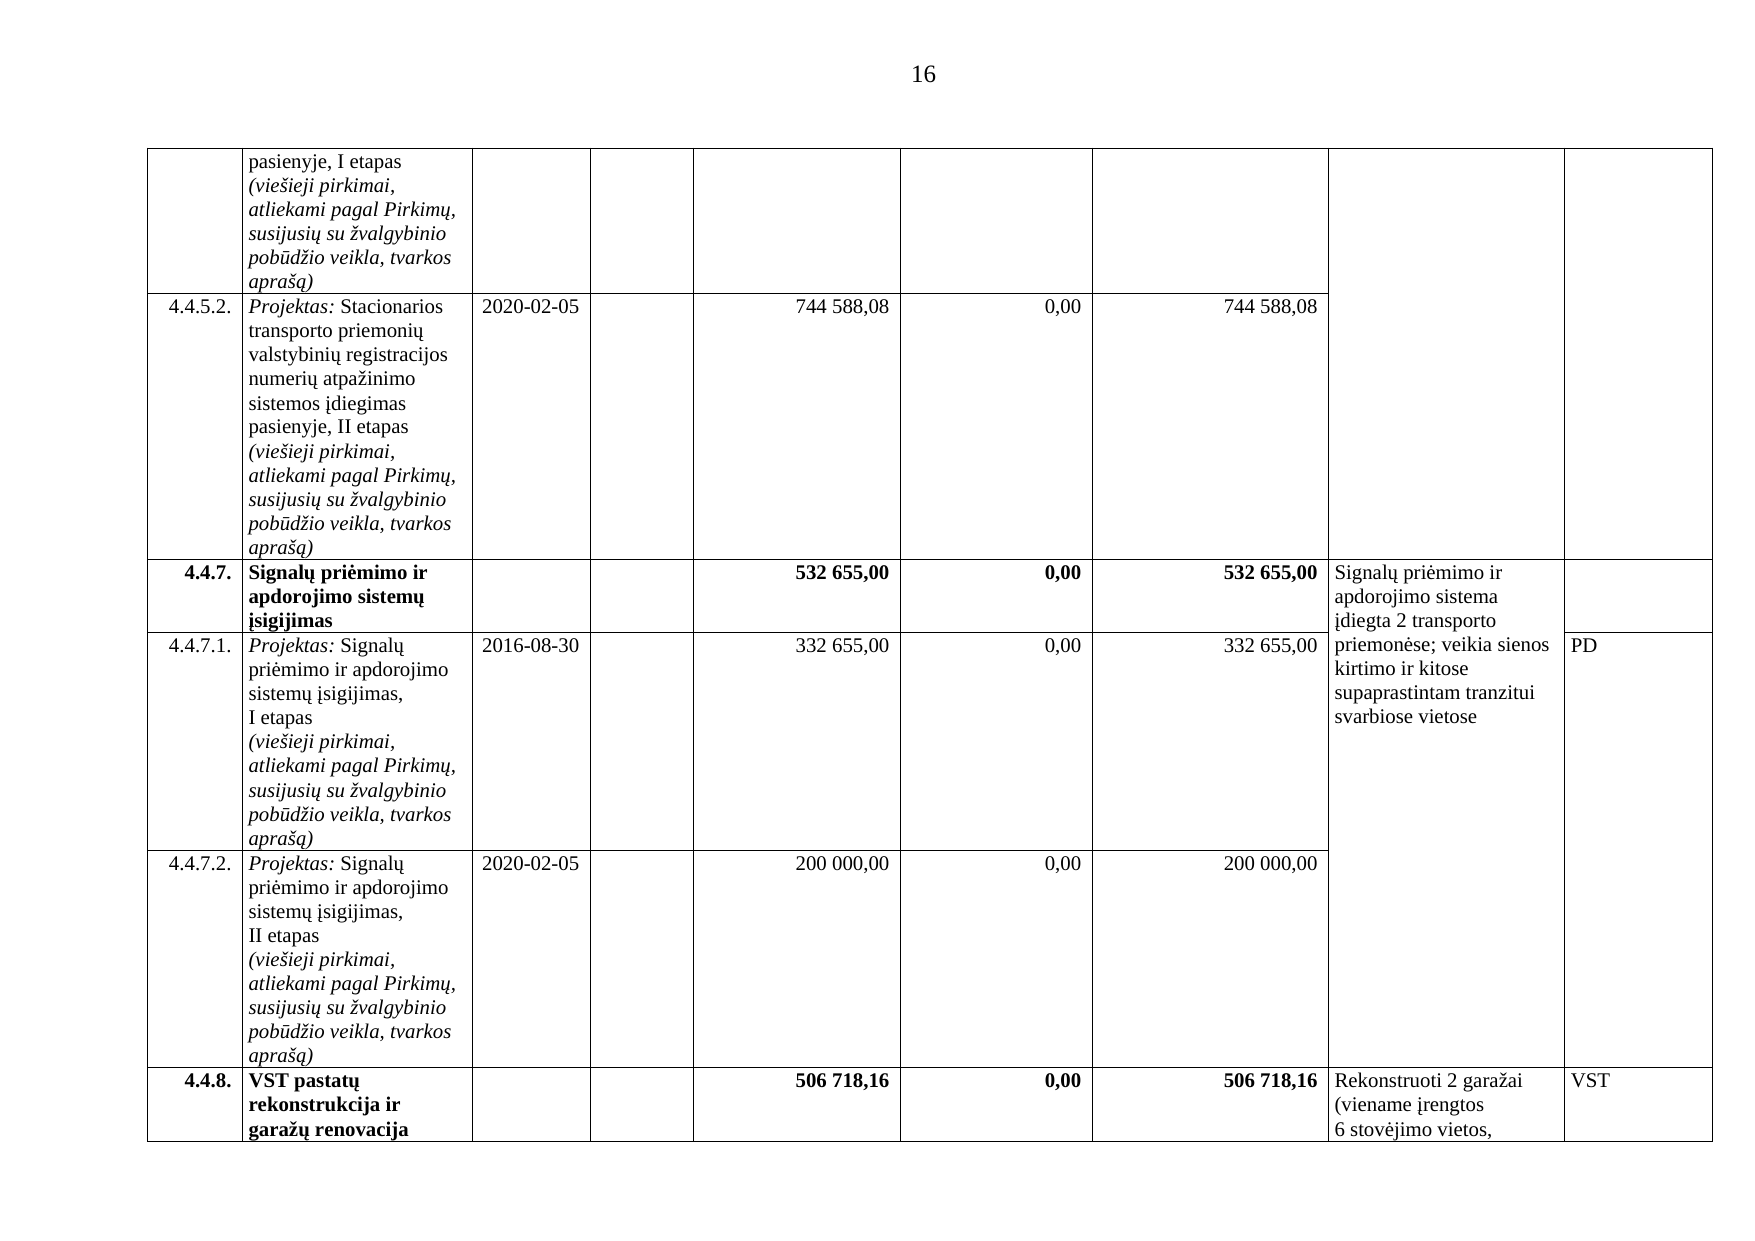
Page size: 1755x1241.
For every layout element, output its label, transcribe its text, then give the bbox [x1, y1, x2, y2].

table_cell [148, 149, 242, 293]
table_cell Projektas: Stacionarios transporto priemonių valstybinių registracijos numerių atpažinimo sistemos įdiegimas pasienyje, II etapas (viešieji pirkimai, atliekami pagal Pirkimų, susijusių su žvalgybinio pobūdžio veikla, tvarkos aprašą) [243, 294, 472, 559]
table_cell 506 718,16 [1093, 1068, 1328, 1141]
table_cell 332 655,00 [1093, 633, 1328, 850]
table_cell 506 718,16 [694, 1068, 900, 1141]
table_cell Rekonstruoti 2 garažai (viename įrengtos 6 stovėjimo vietos, [1329, 1068, 1564, 1141]
table_cell 200 000,00 [1093, 851, 1328, 1067]
table_cell [591, 851, 693, 1067]
table_cell 0,00 [901, 560, 1092, 632]
table_cell 4.4.7.1. [148, 633, 242, 850]
table_cell [591, 149, 693, 293]
table_cell [473, 560, 590, 632]
table_cell 4.4.7. [148, 560, 242, 632]
table_cell PD [1565, 633, 1712, 1067]
table_cell 2020-02-05 [473, 294, 590, 559]
table_cell [694, 149, 900, 293]
table_cell [1093, 149, 1328, 293]
table_cell 2016-08-30 [473, 633, 590, 850]
table_cell 744 588,08 [1093, 294, 1328, 559]
table_cell [1565, 149, 1712, 559]
table_cell 332 655,00 [694, 633, 900, 850]
table_cell 4.4.7.2. [148, 851, 242, 1067]
table_cell VST [1565, 1068, 1712, 1141]
table_cell [591, 294, 693, 559]
table_cell 0,00 [901, 294, 1092, 559]
table_cell 0,00 [901, 1068, 1092, 1141]
table_cell 744 588,08 [694, 294, 900, 559]
table_cell 4.4.5.2. [148, 294, 242, 559]
table_cell Signalų priėmimo ir apdorojimo sistema įdiegta 2 transporto priemonėse; veikia sienos kirtimo ir kitose supaprastintam tranzitui svarbiose vietose [1329, 560, 1564, 1067]
table_cell 200 000,00 [694, 851, 900, 1067]
table_cell [591, 633, 693, 850]
table_cell 532 655,00 [1093, 560, 1328, 632]
table_cell 0,00 [901, 633, 1092, 850]
table_cell 0,00 [901, 851, 1092, 1067]
table_cell [591, 1068, 693, 1141]
table_cell [1329, 149, 1564, 559]
table_cell [473, 1068, 590, 1141]
table_cell Signalų priėmimo ir apdorojimo sistemų įsigijimas [243, 560, 472, 632]
table_cell Projektas: Signalų priėmimo ir apdorojimo sistemų įsigijimas, II etapas (viešieji pirkimai, atliekami pagal Pirkimų, susijusių su žvalgybinio pobūdžio veikla, tvarkos aprašą) [243, 851, 472, 1067]
table_cell 532 655,00 [694, 560, 900, 632]
table_cell 4.4.8. [148, 1068, 242, 1141]
table_cell 2020-02-05 [473, 851, 590, 1067]
table_cell [591, 560, 693, 632]
table_cell [1565, 560, 1712, 632]
table_cell [901, 149, 1092, 293]
table_cell [473, 149, 590, 293]
table_cell pasienyje, I etapas (viešieji pirkimai, atliekami pagal Pirkimų, susijusių su žvalgybinio pobūdžio veikla, tvarkos aprašą) [243, 149, 472, 293]
table_cell VST pastatų rekonstrukcija ir garažų renovacija [243, 1068, 472, 1141]
table_cell Projektas: Signalų priėmimo ir apdorojimo sistemų įsigijimas, I etapas (viešieji pirkimai, atliekami pagal Pirkimų, susijusių su žvalgybinio pobūdžio veikla, tvarkos aprašą) [243, 633, 472, 850]
